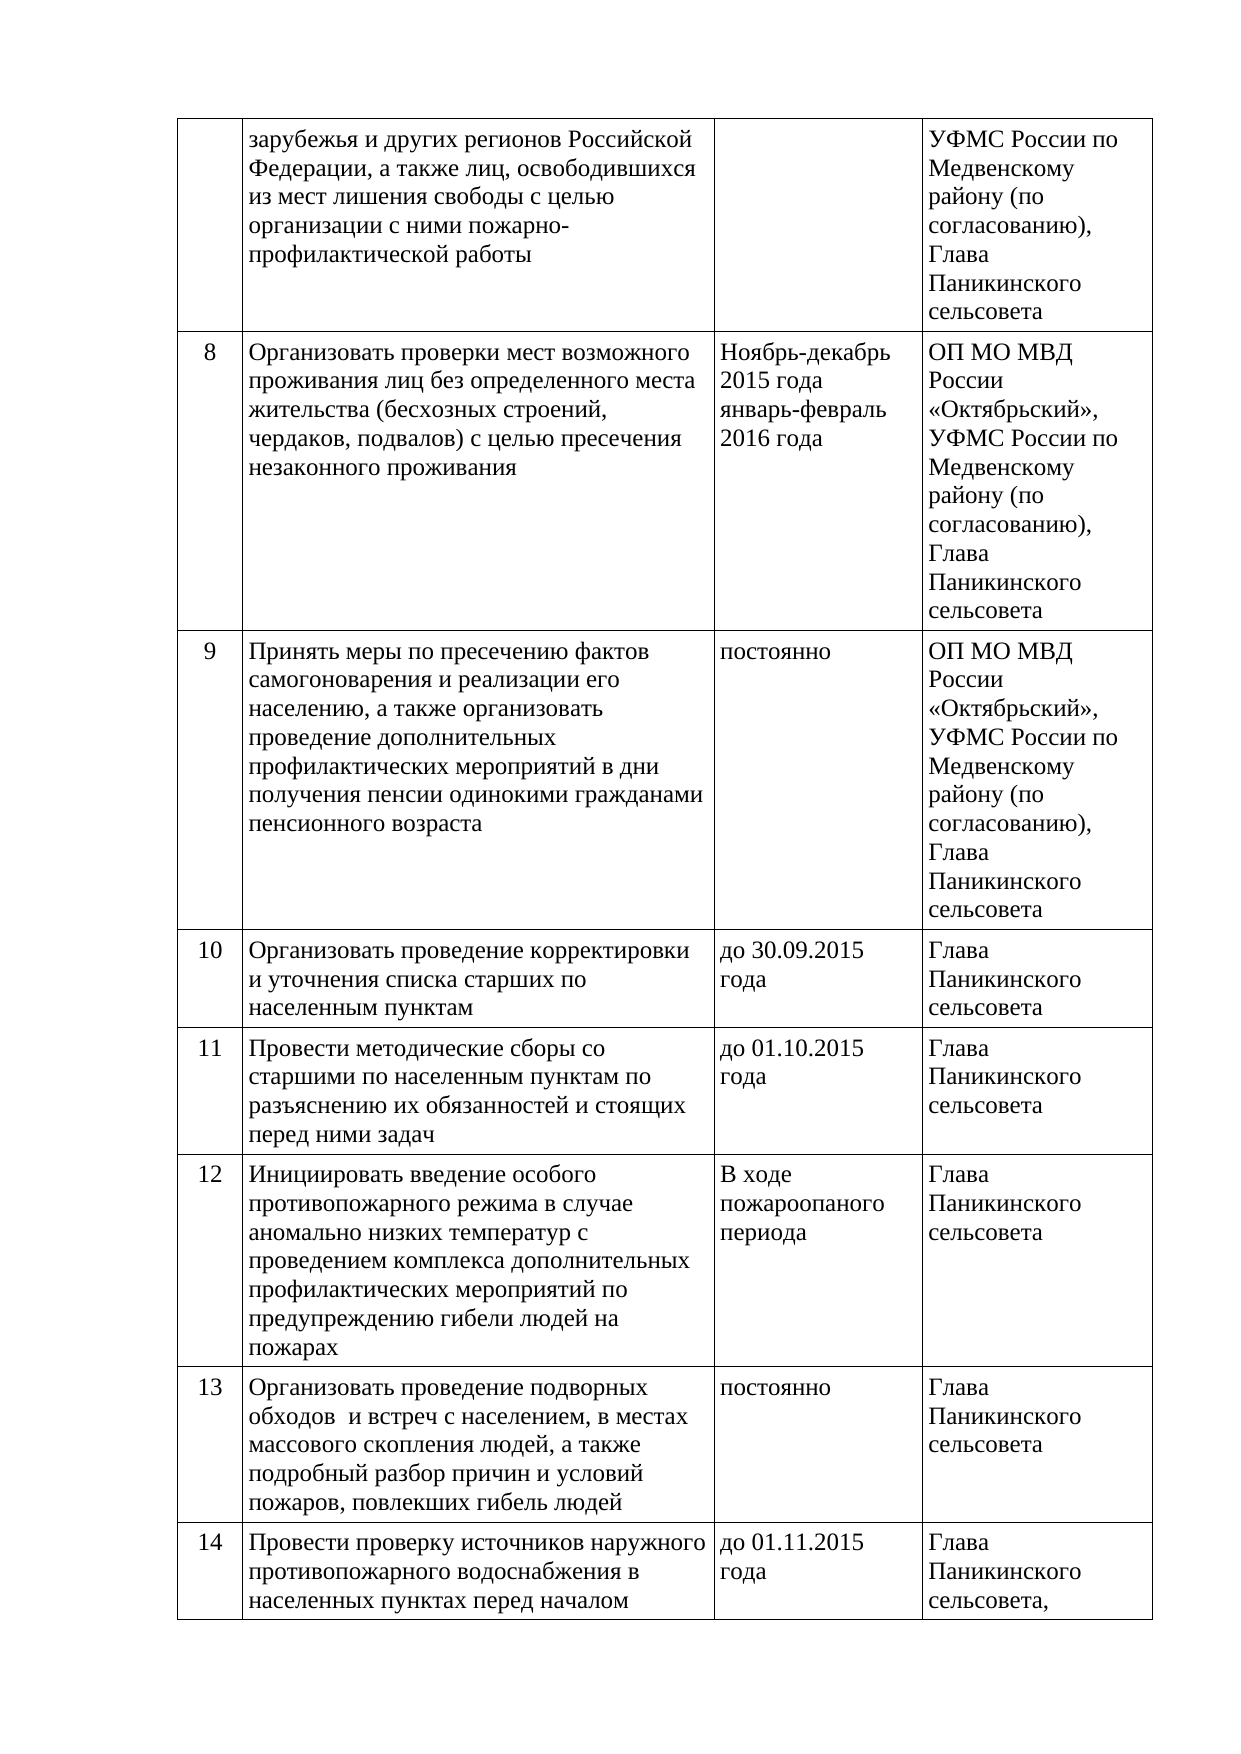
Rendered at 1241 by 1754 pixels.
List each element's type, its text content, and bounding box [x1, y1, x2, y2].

table_cell Глава Паникинского сельсовета [923, 930, 1152, 1027]
table_cell 13 [178, 1367, 242, 1522]
table_cell [715, 119, 922, 331]
table_cell 12 [178, 1155, 242, 1366]
table_cell Организовать проведение подворных обходов и встреч с населением, в местах массового скопления людей, а также подробный разбор причин и условий пожаров, повлекших гибель людей [243, 1367, 714, 1522]
table_cell 9 [178, 631, 242, 929]
table_cell Глава Паникинского сельсовета [923, 1155, 1152, 1366]
table_cell Глава Паникинского сельсовета [923, 1367, 1152, 1522]
table_cell Глава Паникинского сельсовета, [923, 1523, 1152, 1619]
table_cell В ходе пожароопаного периода [715, 1155, 922, 1366]
table_cell Принять меры по пресечению фактов самогоноварения и реализации его населению, а также организовать проведение дополнительных профилактических мероприятий в дни получения пенсии одинокими гражданами пенсионного возраста [243, 631, 714, 929]
table_cell 8 [178, 332, 242, 630]
table_cell Глава Паникинского сельсовета [923, 1028, 1152, 1153]
table_cell [178, 119, 242, 331]
table_cell зарубежья и других регионов Российской Федерации, а также лиц, освободившихся из мест лишения свободы с целью организации с ними пожарно-профилактической работы [243, 119, 714, 331]
table_cell до 30.09.2015 года [715, 930, 922, 1027]
table_cell 11 [178, 1028, 242, 1153]
table_cell ОП МО МВД России «Октябрьский», УФМС России по Медвенскому району (по согласованию), Глава Паникинского сельсовета [923, 332, 1152, 630]
table_cell Инициировать введение особого противопожарного режима в случае аномально низких температур с проведением комплекса дополнительных профилактических мероприятий по предупреждению гибели людей на пожарах [243, 1155, 714, 1366]
table_cell Провести методические сборы со старшими по населенным пунктам по разъяснению их обязанностей и стоящих перед ними задач [243, 1028, 714, 1153]
table_cell Организовать проверки мест возможного проживания лиц без определенного места жительства (бесхозных строений, чердаков, подвалов) с целью пресечения незаконного проживания [243, 332, 714, 630]
table_cell Ноябрь-декабрь 2015 года январь-февраль 2016 года [715, 332, 922, 630]
table_cell ОП МО МВД России «Октябрьский», УФМС России по Медвенскому району (по согласованию), Глава Паникинского сельсовета [923, 631, 1152, 929]
table_cell Провести проверку источников наружного противопожарного водоснабжения в населенных пунктах перед началом [243, 1523, 714, 1619]
table_cell 14 [178, 1523, 242, 1619]
table_cell 10 [178, 930, 242, 1027]
table_cell до 01.10.2015 года [715, 1028, 922, 1153]
table_cell постоянно [715, 631, 922, 929]
table_cell Организовать проведение корректировки и уточнения списка старших по населенным пунктам [243, 930, 714, 1027]
table_cell до 01.11.2015 года [715, 1523, 922, 1619]
table_cell постоянно [715, 1367, 922, 1522]
table_cell УФМС России по Медвенскому району (по согласованию), Глава Паникинского сельсовета [923, 119, 1152, 331]
